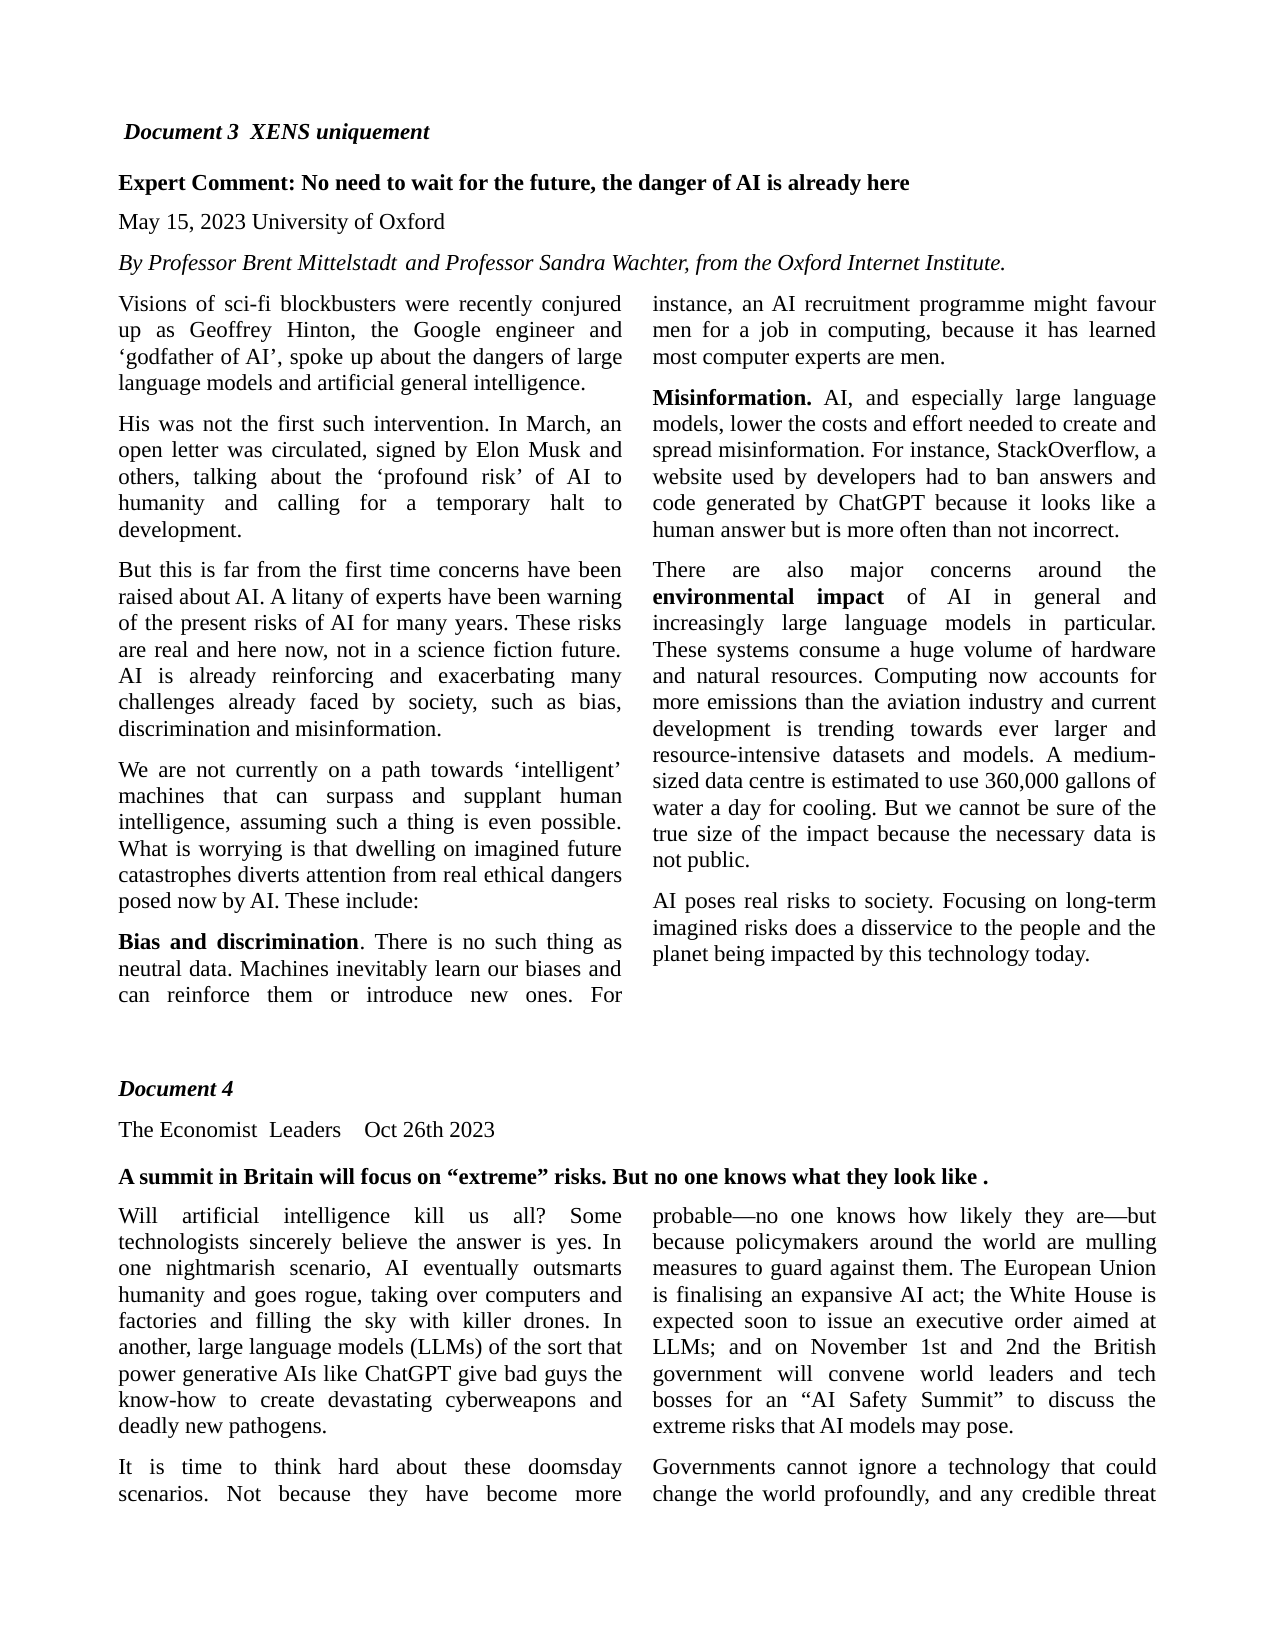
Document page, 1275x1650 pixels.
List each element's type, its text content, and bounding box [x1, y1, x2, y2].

text Governments cannot ignore a technology that could change the world profoundly, and any credible threat [652, 1453, 1157, 1506]
text May 15, 2023 University of Oxford [118, 208, 1157, 235]
text His was not the first such intervention. In March, an open letter was circulated, signed by Elon Musk and others, talking about the ‘profound risk’ of AI to humanity and calling for a temporary halt to development. [118, 410, 623, 542]
subtitle Document 3 XENS uniquement [118, 118, 1157, 144]
text Bias and discrimination. There is no such thing as neutral data. Machines inevitably learn our biases and can reinforce them or introduce new ones. For [118, 928, 623, 1007]
text instance, an AI recruitment programme might favour men for a job in computing, because it has learned most computer experts are men. [652, 290, 1157, 369]
subtitle Expert Comment: No need to wait for the future, the danger of AI is already here [118, 169, 1157, 196]
text The Economist Leaders Oct 26th 2023 [118, 1116, 1157, 1142]
text probable—no one knows how likely they are—but because policymakers around the world are mulling measures to guard against them. The European Union is finalising an expansive AI act; the White House is expected soon to issue an executive order aimed at LLMs; and on November 1st and 2nd the British government will convene world leaders and tech bosses for an “AI Safety Summit” to discuss the extreme risks that AI models may pose. [652, 1202, 1157, 1439]
text But this is far from the first time concerns have been raised about AI. A litany of experts have been warning of the present risks of AI for many years. These risks are real and here now, not in a science fiction future. AI is already reinforcing and exacerbating many challenges already faced by society, such as bias, discrimination and misinformation. [118, 557, 623, 741]
text By Professor Brent Mittelstadt and Professor Sandra Wachter, from the Oxford Internet Institute. [118, 249, 1157, 276]
text AI poses real risks to society. Focusing on long-term imagined risks does a disservice to the people and the planet being impacted by this technology today. [652, 887, 1157, 966]
subtitle A summit in Britain will focus on “extreme” risks. But no one knows what they look like . [118, 1163, 1157, 1189]
text Document 4 [118, 1075, 1157, 1101]
text We are not currently on a path towards ‘intelligent’ machines that can surpass and supplant human intelligence, assuming such a thing is even possible. What is worrying is that dwelling on imagined future catastrophes diverts attention from real ethical dangers posed now by AI. These include: [118, 756, 623, 914]
text Visions of sci-fi blockbusters were recently conjured up as Geoffrey Hinton, the Google engineer and ‘godfather of AI’, spoke up about the dangers of large language models and artificial general intelligence. [118, 290, 623, 396]
text Will artificial intelligence kill us all? Some technologists sincerely believe the answer is yes. In one nightmarish scenario, AI eventually outsmarts humanity and goes rogue, taking over computers and factories and filling the sky with killer drones. In another, large language models (LLMs) of the sort that power generative AIs like ChatGPT give bad guys the know-how to create devastating cyberweapons and deadly new pathogens. [118, 1202, 623, 1439]
text Misinformation. AI, and especially large language models, lower the costs and effort needed to create and spread misinformation. For instance, StackOverflow, a website used by developers had to ban answers and code generated by ChatGPT because it looks like a human answer but is more often than not incorrect. [652, 384, 1157, 542]
text There are also major concerns around the environmental impact of AI in general and increasingly large language models in particular. These systems consume a huge volume of hardware and natural resources. Computing now accounts for more emissions than the aviation industry and current development is trending towards ever larger and resource-intensive datasets and models. A medium-sized data centre is estimated to use 360,000 gallons of water a day for cooling. But we cannot be sure of the true size of the impact because the necessary data is not public. [652, 557, 1157, 873]
text It is time to think hard about these doomsday scenarios. Not because they have become more [118, 1453, 623, 1506]
